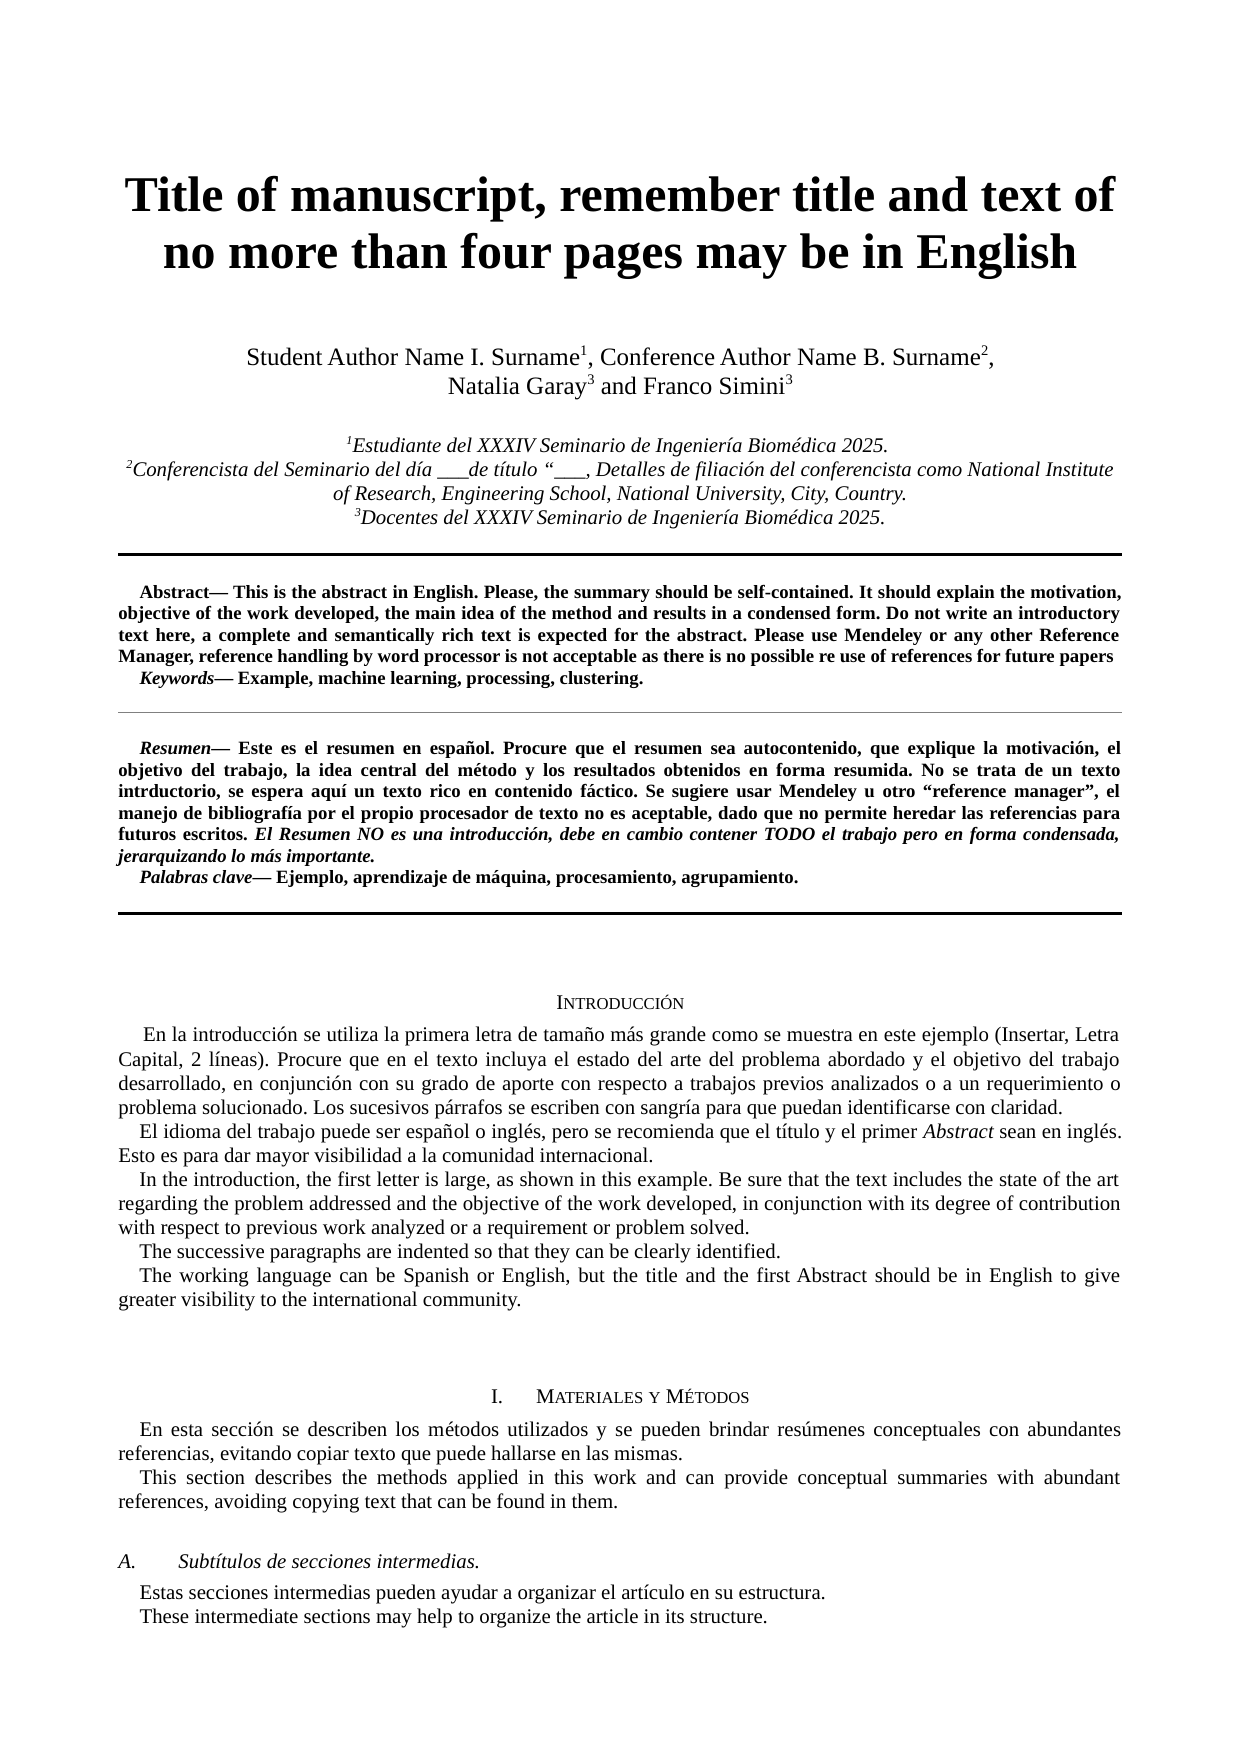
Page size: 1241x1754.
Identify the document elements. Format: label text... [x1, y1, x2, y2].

text Student Author Name I. Surname1, Conference Author Name B. Surname2, Natalia Garay3 and Franco Simini3 [118, 342, 1122, 400]
text En esta sección se describen los métodos utilizados y se pueden brindar resúmenes conceptuales con abundantes referencias, evitando copiar texto que puede hallarse en las mismas. [118, 1417, 1122, 1465]
text The working language can be Spanish or English, but the title and the first Abstract should be in English to give greater visibility to the international community. [118, 1263, 1122, 1311]
text El idioma del trabajo puede ser español o inglés, pero se recomienda que el título y el primer Abstract sean en inglés. Esto es para dar mayor visibilidad a la comunidad internacional. [118, 1119, 1122, 1167]
text Palabras clave— Ejemplo, aprendizaje de máquina, procesamiento, agrupamiento. [118, 866, 1122, 888]
text This section describes the methods applied in this work and can provide conceptual summaries with abundant references, avoiding copying text that can be found in them. [118, 1465, 1122, 1513]
text Introducción [118, 990, 1122, 1014]
text In the introduction, the first letter is large, as shown in this example. Be sure that the text includes the state of the art regarding the problem addressed and the objective of the work developed, in conjunction with its degree of contribution with respect to previous work analyzed or a requirement or problem solved. [118, 1167, 1122, 1239]
subtitle Subtítulos de secciones intermedias. [118, 1549, 1122, 1573]
title Title of manuscript, remember title and text of no more than four pages may be in English [118, 165, 1122, 280]
text Abstract— This is the abstract in English. Please, the summary should be self-contained. It should explain the motivation, objective of the work developed, the main idea of the method and results in a condensed form. Do not write an introductory text here, a complete and semantically rich text is expected for the abstract. Please use Mendeley or any other Reference Manager, reference handling by word processor is not acceptable as there is no possible re use of references for future papers [118, 581, 1122, 667]
text 3Docentes del XXXIV Seminario de Ingeniería Biomédica 2025. [118, 505, 1122, 529]
subtitle Materiales y Métodos [118, 1384, 1122, 1408]
text Resumen— Este es el resumen en español. Procure que el resumen sea autocontenido, que explique la motivación, el objetivo del trabajo, la idea central del método y los resultados obtenidos en forma resumida. No se trata de un texto intrductorio, se espera aquí un texto rico en contenido fáctico. Se sugiere usar Mendeley u otro “reference manager”, el manejo de bibliografía por el propio procesador de texto no es aceptable, dado que no permite heredar las referencias para futuros escritos. El Resumen NO es una introducción, debe en cambio contener TODO el trabajo pero en forma condensada, jerarquizando lo más importante. [118, 737, 1122, 866]
text The successive paragraphs are indented so that they can be clearly identified. [118, 1239, 1122, 1263]
text Estas secciones intermedias pueden ayudar a organizar el artículo en su estructura. [118, 1580, 1122, 1604]
text These intermediate sections may help to organize the article in its structure. [118, 1604, 1122, 1628]
text Keywords— Example, machine learning, processing, clustering. [118, 667, 1122, 688]
text 1Estudiante del XXXIV Seminario de Ingeniería Biomédica 2025. 2Conferencista del Seminario del día ___de título “___, Detalles de filiación del conferencista como National Institute of Research, Engineering School, National University, City, Country. [118, 433, 1122, 505]
text En la introducción se utiliza la primera letra de tamaño más grande como se muestra en este ejemplo (Insertar, Letra Capital, 2 líneas). Procure que en el texto incluya el estado del arte del problema abordado y el objetivo del trabajo desarrollado, en conjunción con su grado de aporte con respecto a trabajos previos analizados o a un requerimiento o problema solucionado. Los sucesivos párrafos se escriben con sangría para que puedan identificarse con claridad. [118, 1022, 1122, 1119]
